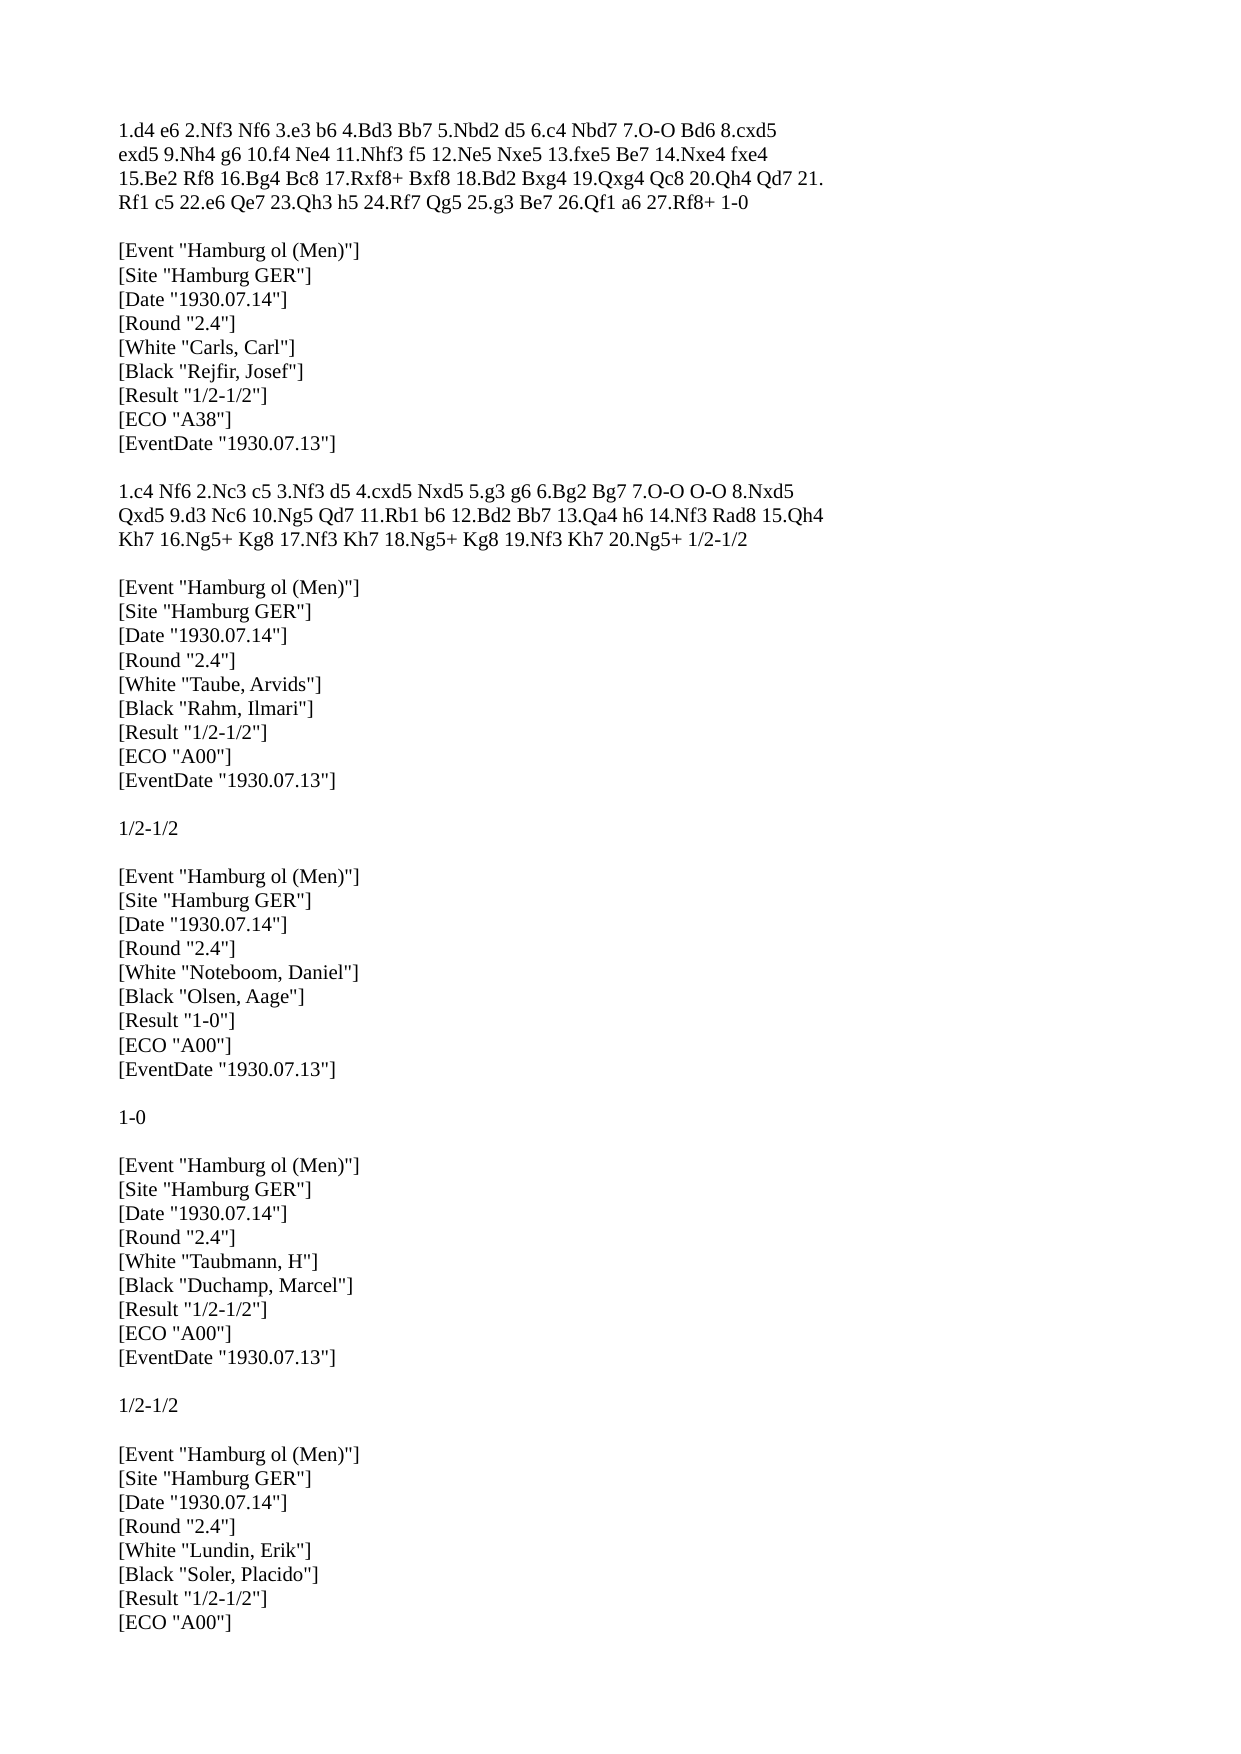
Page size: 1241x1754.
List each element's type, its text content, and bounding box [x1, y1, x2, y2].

text [Result "1-0"] [118, 1008, 1122, 1032]
text [Date "1930.07.14"] [118, 623, 1122, 647]
text exd5 9.Nh4 g6 10.f4 Ne4 11.Nhf3 f5 12.Ne5 Nxe5 13.fxe5 Be7 14.Nxe4 fxe4 [118, 142, 1122, 166]
text [Event "Hamburg ol (Men)"] [118, 1442, 1122, 1466]
text [Black "Rejfir, Josef"] [118, 359, 1122, 383]
text [Round "2.4"] [118, 647, 1122, 672]
text 1/2-1/2 [118, 816, 1122, 840]
text [ECO "A00"] [118, 1610, 1122, 1634]
text [ECO "A38"] [118, 407, 1122, 431]
text [Round "2.4"] [118, 1514, 1122, 1538]
text [Result "1/2-1/2"] [118, 1297, 1122, 1321]
text [ECO "A00"] [118, 1321, 1122, 1345]
text [White "Carls, Carl"] [118, 335, 1122, 359]
text [White "Taube, Arvids"] [118, 672, 1122, 696]
text [Site "Hamburg GER"] [118, 599, 1122, 623]
text [ECO "A00"] [118, 1032, 1122, 1057]
text [Result "1/2-1/2"] [118, 383, 1122, 407]
text [Round "2.4"] [118, 1225, 1122, 1249]
text [EventDate "1930.07.13"] [118, 1057, 1122, 1081]
text [EventDate "1930.07.13"] [118, 768, 1122, 792]
text [Black "Rahm, Ilmari"] [118, 696, 1122, 720]
text [Date "1930.07.14"] [118, 912, 1122, 936]
text [Date "1930.07.14"] [118, 1201, 1122, 1225]
text [Black "Duchamp, Marcel"] [118, 1273, 1122, 1297]
text [Date "1930.07.14"] [118, 1490, 1122, 1514]
text [White "Lundin, Erik"] [118, 1538, 1122, 1562]
text [Event "Hamburg ol (Men)"] [118, 238, 1122, 262]
text [Black "Soler, Placido"] [118, 1562, 1122, 1586]
text 1/2-1/2 [118, 1393, 1122, 1417]
text [Round "2.4"] [118, 311, 1122, 335]
text 1-0 [118, 1105, 1122, 1129]
text [Date "1930.07.14"] [118, 287, 1122, 311]
text 15.Be2 Rf8 16.Bg4 Bc8 17.Rxf8+ Bxf8 18.Bd2 Bxg4 19.Qxg4 Qc8 20.Qh4 Qd7 21. [118, 166, 1122, 190]
text [Site "Hamburg GER"] [118, 262, 1122, 287]
text [EventDate "1930.07.13"] [118, 431, 1122, 455]
text [Site "Hamburg GER"] [118, 1466, 1122, 1490]
text [Event "Hamburg ol (Men)"] [118, 1153, 1122, 1177]
text 1.d4 e6 2.Nf3 Nf6 3.e3 b6 4.Bd3 Bb7 5.Nbd2 d5 6.c4 Nbd7 7.O-O Bd6 8.cxd5 [118, 118, 1122, 142]
text [Site "Hamburg GER"] [118, 1177, 1122, 1201]
text Qxd5 9.d3 Nc6 10.Ng5 Qd7 11.Rb1 b6 12.Bd2 Bb7 13.Qa4 h6 14.Nf3 Rad8 15.Qh4 [118, 503, 1122, 527]
text [Event "Hamburg ol (Men)"] [118, 575, 1122, 599]
text [Site "Hamburg GER"] [118, 888, 1122, 912]
text [White "Taubmann, H"] [118, 1249, 1122, 1273]
text [EventDate "1930.07.13"] [118, 1345, 1122, 1369]
text [Event "Hamburg ol (Men)"] [118, 864, 1122, 888]
text Kh7 16.Ng5+ Kg8 17.Nf3 Kh7 18.Ng5+ Kg8 19.Nf3 Kh7 20.Ng5+ 1/2-1/2 [118, 527, 1122, 551]
text [Result "1/2-1/2"] [118, 720, 1122, 744]
text [Black "Olsen, Aage"] [118, 984, 1122, 1008]
text Rf1 c5 22.e6 Qe7 23.Qh3 h5 24.Rf7 Qg5 25.g3 Be7 26.Qf1 a6 27.Rf8+ 1-0 [118, 190, 1122, 214]
text 1.c4 Nf6 2.Nc3 c5 3.Nf3 d5 4.cxd5 Nxd5 5.g3 g6 6.Bg2 Bg7 7.O-O O-O 8.Nxd5 [118, 479, 1122, 503]
text [Result "1/2-1/2"] [118, 1586, 1122, 1610]
text [ECO "A00"] [118, 744, 1122, 768]
text [Round "2.4"] [118, 936, 1122, 960]
text [White "Noteboom, Daniel"] [118, 960, 1122, 984]
